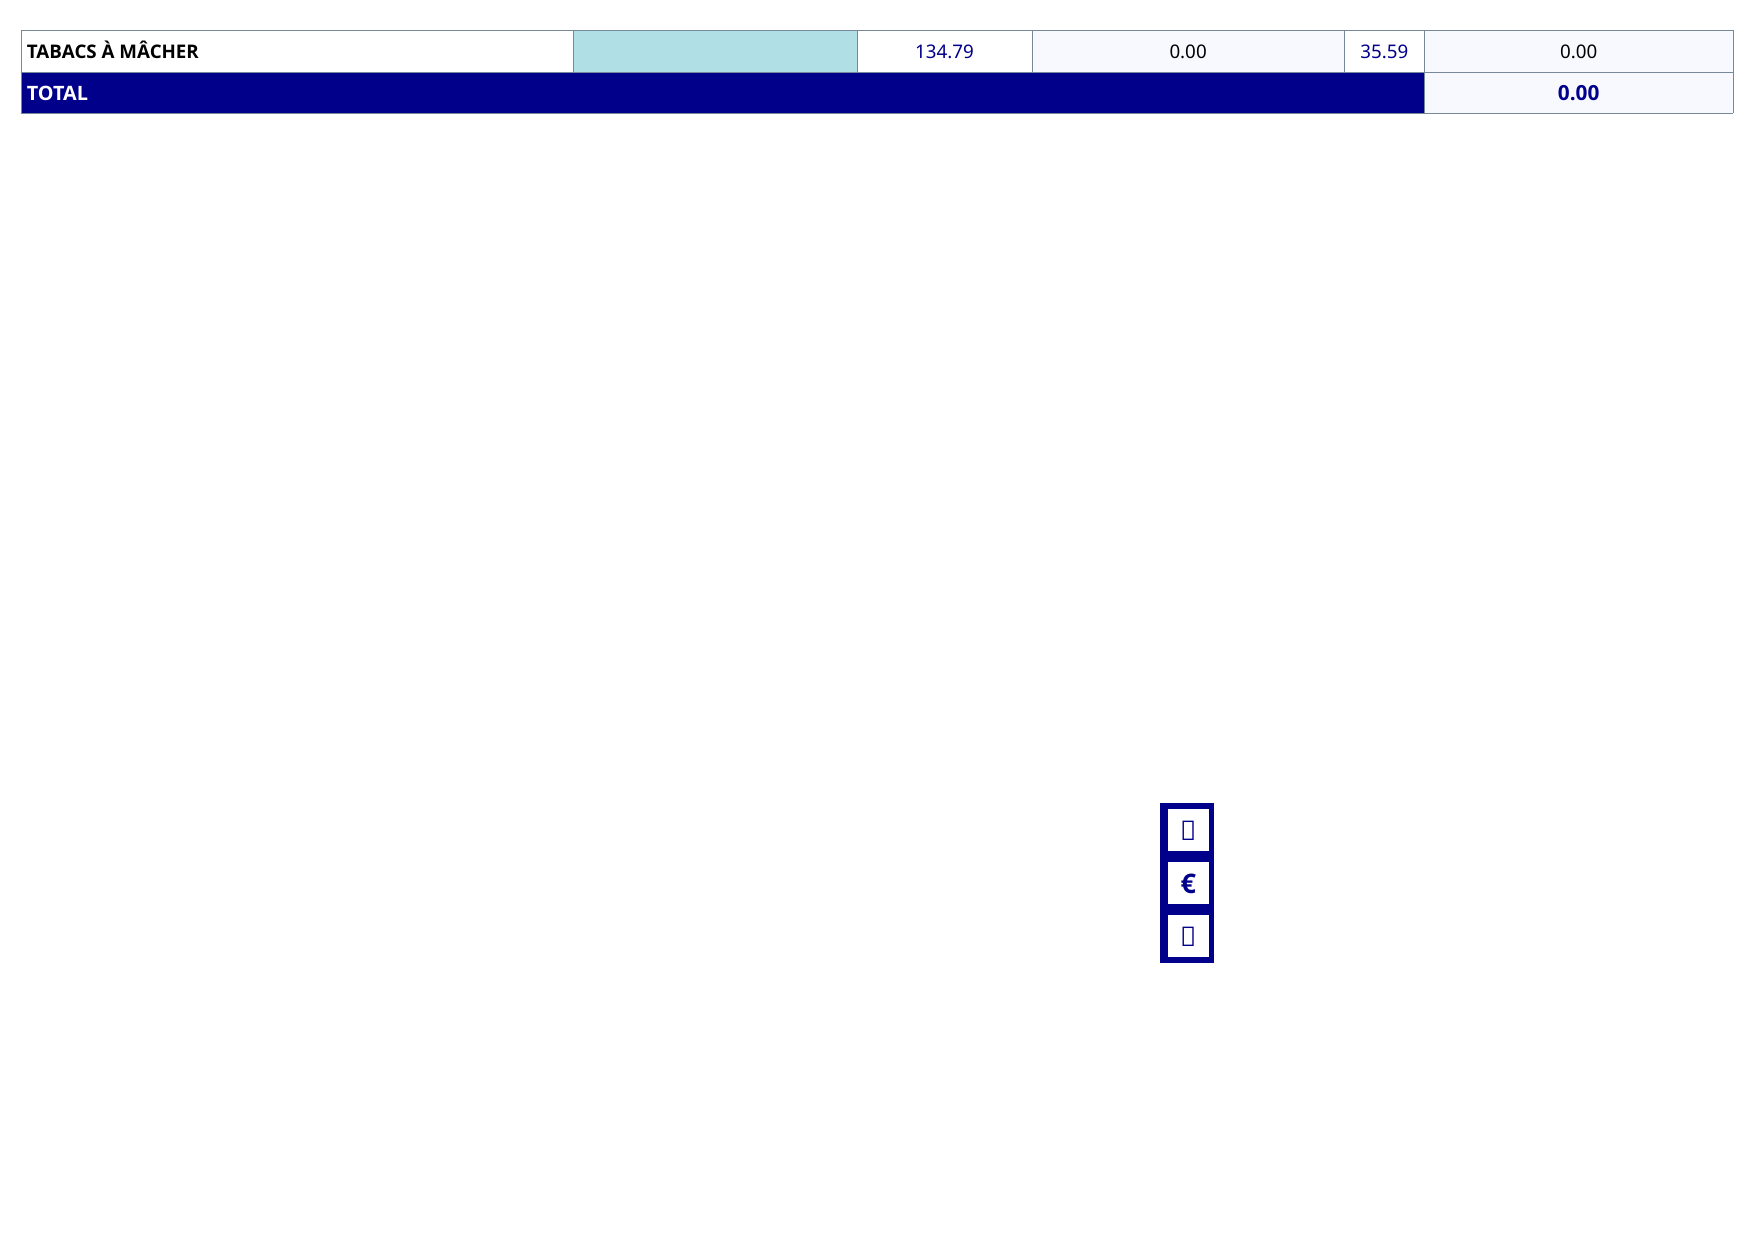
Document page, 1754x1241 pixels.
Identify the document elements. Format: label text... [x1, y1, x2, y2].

table_cell 134,79 [858, 31, 1032, 72]
table_cell TOTAL [22, 73, 1424, 113]
table_cell 0,00 [1425, 31, 1733, 72]
table_cell 35,59 [1345, 31, 1424, 72]
table_cell 0,00 [1425, 73, 1733, 113]
table_cell [574, 31, 857, 72]
table_cell TABACS À MÂCHER [22, 31, 573, 72]
table_cell 0,00 [1033, 31, 1344, 72]
